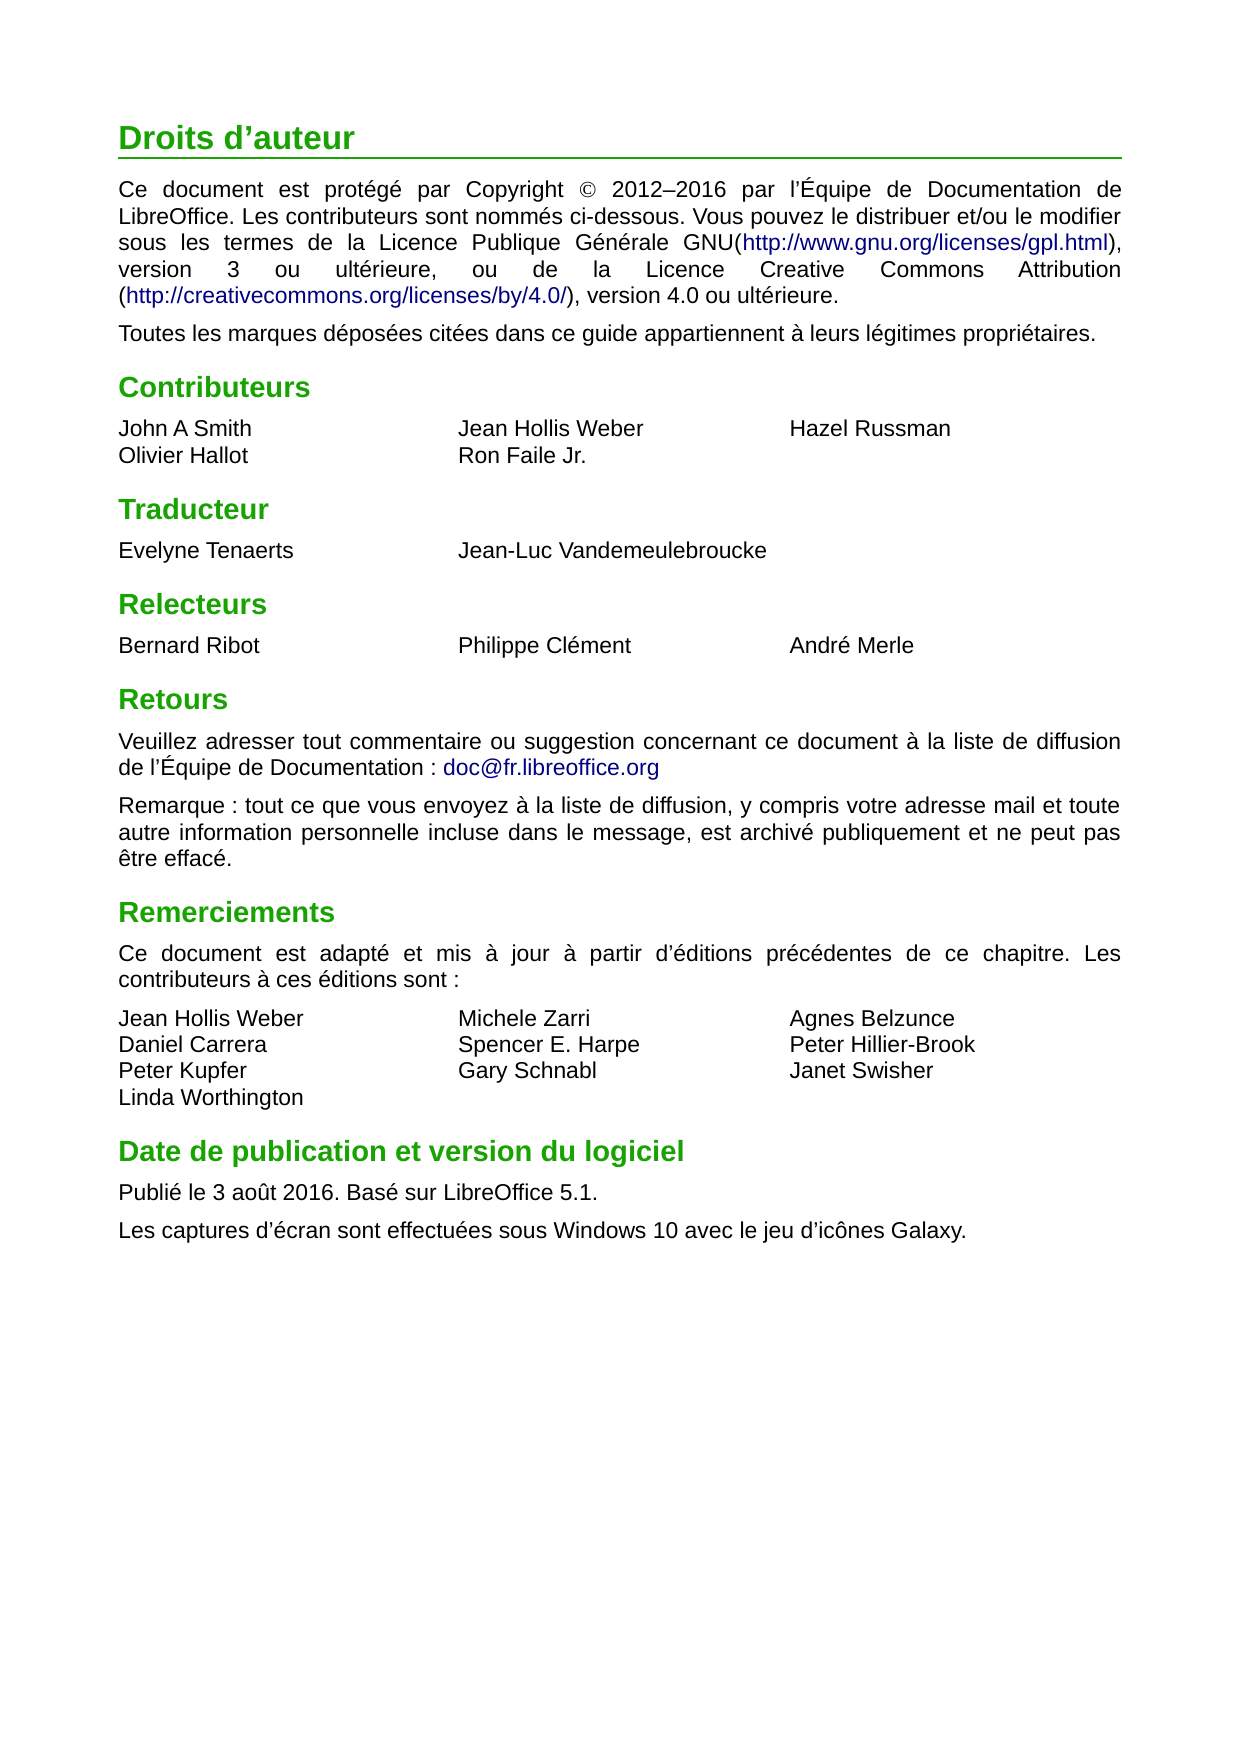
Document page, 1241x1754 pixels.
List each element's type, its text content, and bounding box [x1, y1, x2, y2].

table_cell Ron Faile Jr. [458, 442, 789, 468]
table_header Evelyne Tenaerts [118, 537, 458, 563]
table_header John A Smith [118, 415, 458, 442]
subtitle Retours [118, 682, 1122, 716]
table_header Michele Zarri [458, 1005, 789, 1031]
subtitle Relecteurs [118, 587, 1122, 621]
table_header Jean Hollis Weber [118, 1005, 458, 1031]
text Veuillez adresser tout commentaire ou suggestion concernant ce document à la liste de diffusion de l’Équipe de Documentation : doc@fr.libreoffice.org [118, 728, 1122, 780]
table_cell Spencer E. Harpe [458, 1031, 789, 1057]
text Ce document est adapté et mis à jour à partir d’éditions précédentes de ce chapitre. Les contributeurs à ces éditions sont : [118, 940, 1122, 993]
text Publié le 3 août 2016. Basé sur LibreOffice 5.1. [118, 1179, 1122, 1205]
table_cell Linda Worthington [118, 1084, 458, 1110]
table_cell [789, 1084, 1122, 1110]
text Remarque : tout ce que vous envoyez à la liste de diffusion, y compris votre adresse mail et toute autre information personnelle incluse dans le message, est archivé publiquement et ne peut pas être effacé. [118, 792, 1122, 871]
table_cell Daniel Carrera [118, 1031, 458, 1057]
table_header [789, 537, 1122, 563]
table_cell [458, 1084, 789, 1110]
text Les captures d’écran sont effectuées sous Windows 10 avec le jeu d’icônes Galaxy. [118, 1217, 1122, 1243]
table_header Philippe Clément [458, 632, 789, 659]
subtitle Contributeurs [118, 370, 1122, 403]
table_cell Janet Swisher [789, 1057, 1122, 1084]
table_cell Peter Kupfer [118, 1057, 458, 1084]
table_cell [789, 442, 1122, 468]
table_header Agnes Belzunce [789, 1005, 1122, 1031]
text Ce document est protégé par Copyright © 2012–2016 par l’Équipe de Documentation de LibreOffice. Les contributeurs sont nommés ci-dessous. Vous pouvez le distribuer et/ou le modifier sous les termes de la Licence Publique Générale GNU(http://www.gnu.org/licenses/gpl.html), version 3 ou ultérieure, ou de la Licence Creative Commons Attribution (http://creativecommons.org/licenses/by/4.0/), version 4.0 ou ultérieure. [118, 176, 1122, 308]
text Toutes les marques déposées citées dans ce guide appartiennent à leurs légitimes propriétaires. [118, 320, 1122, 346]
table_cell Gary Schnabl [458, 1057, 789, 1084]
subtitle Droits d’auteur [118, 118, 1122, 157]
subtitle Date de publication et version du logiciel [118, 1134, 1122, 1167]
table_cell Olivier Hallot [118, 442, 458, 468]
table_cell Peter Hillier-Brook [789, 1031, 1122, 1057]
table_header Bernard Ribot [118, 632, 458, 659]
table_header Hazel Russman [789, 415, 1122, 442]
table_header Jean Hollis Weber [458, 415, 789, 442]
table_header Jean-Luc Vandemeulebroucke [458, 537, 789, 563]
subtitle Remerciements [118, 895, 1122, 928]
subtitle Traducteur [118, 492, 1122, 525]
table_header André Merle [789, 632, 1122, 659]
